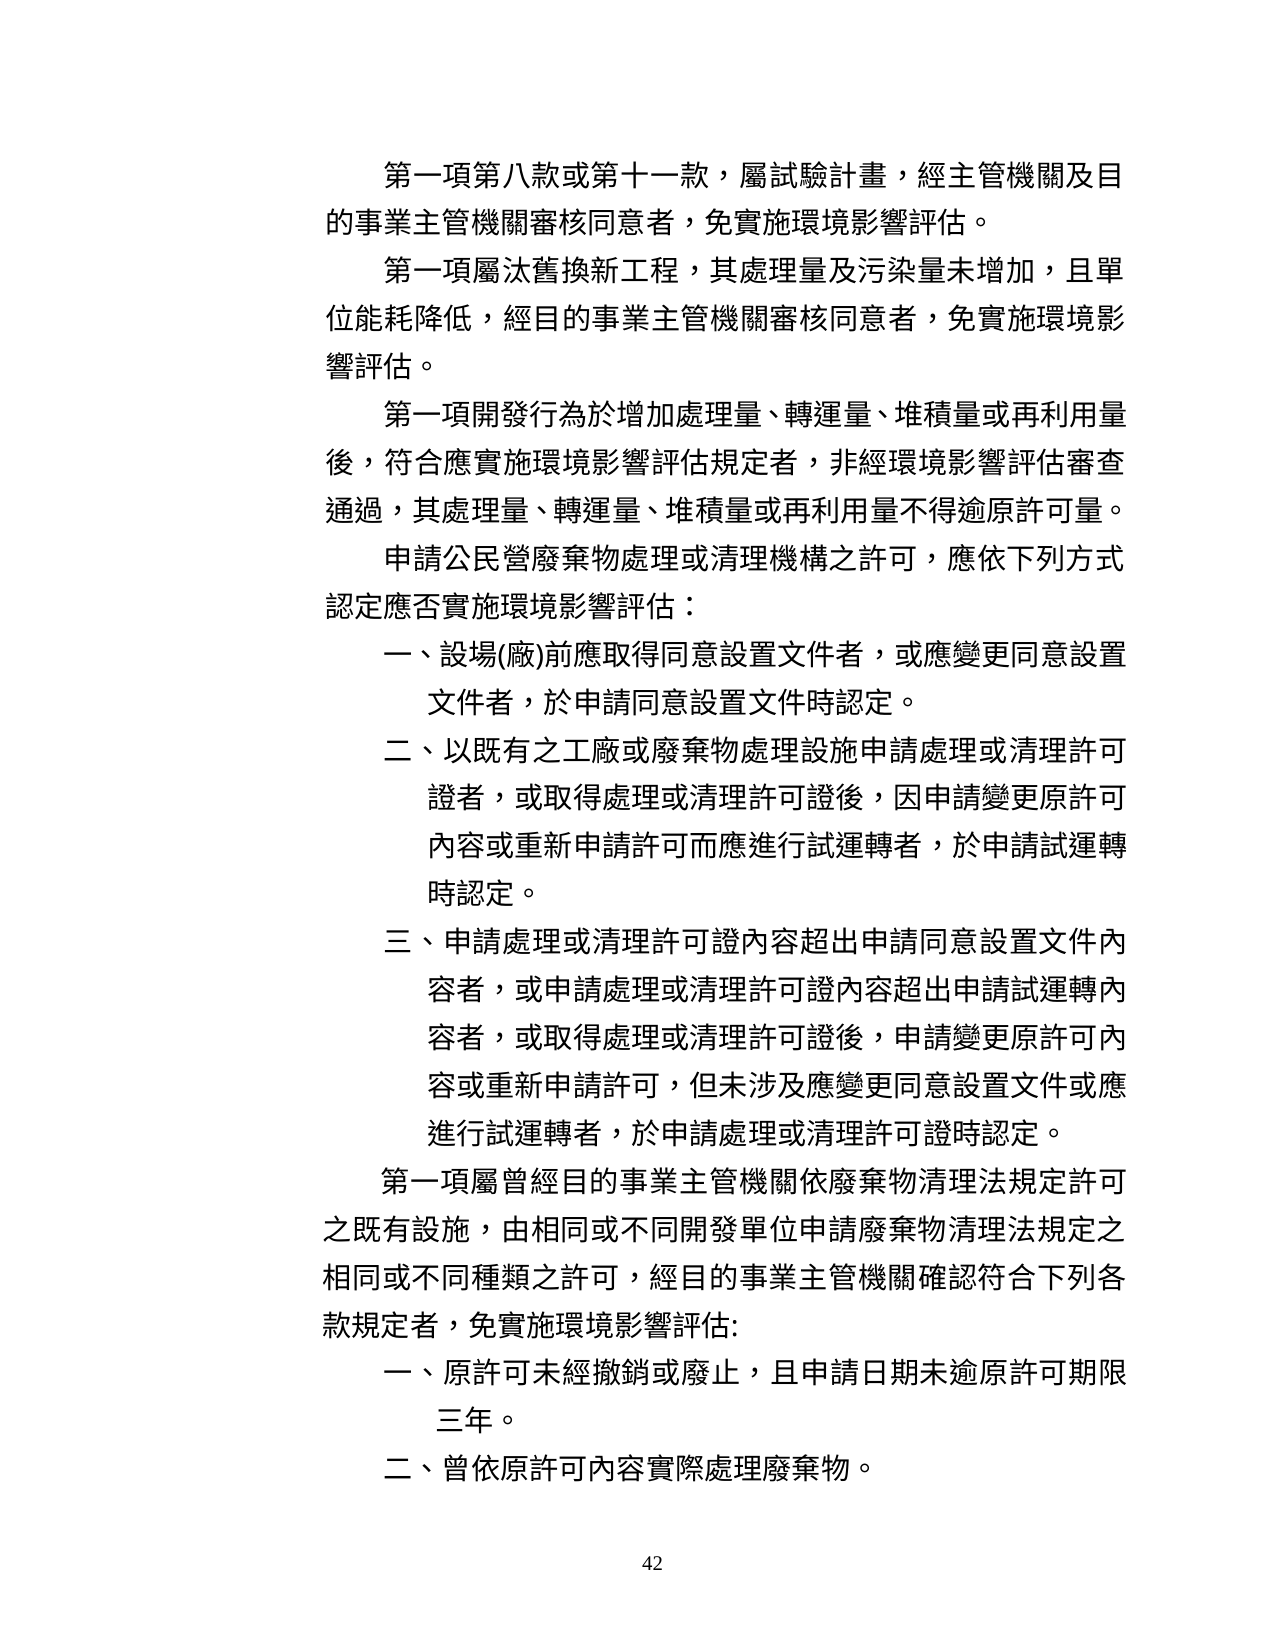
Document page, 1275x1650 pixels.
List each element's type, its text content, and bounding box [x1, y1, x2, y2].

text 一、原許可未經撤銷或廢止，且申請日期未逾原許可期限三年。 [383, 1346, 1127, 1441]
text 一、設場(廠)前應取得同意設置文件者，或應變更同意設置文件者，於申請同意設置文件時認定。 [383, 627, 1127, 723]
text 第一項屬曾經目的事業主管機關依廢棄物清理法規定許可之既有設施，由相同或不同開發單位申請廢棄物清理法規定之相同或不同種類之許可，經目的事業主管機關確認符合下列各款規定者，免實施環境影響評估: [322, 1154, 1127, 1346]
text 二、以既有之工廠或廢棄物處理設施申請處理或清理許可證者，或取得處理或清理許可證後，因申請變更原許可內容或重新申請許可而應進行試運轉者，於申請試運轉時認定。 [383, 723, 1127, 914]
text 申請公民營廢棄物處理或清理機構之許可，應依下列方式認定應否實施環境影響評估： [325, 531, 1127, 627]
text 第一項開發行為於增加處理量、轉運量、堆積量或再利用量後，符合應實施環境影響評估規定者，非經環境影響評估審查通過，其處理量、轉運量、堆積量或再利用量不得逾原許可量。 [325, 387, 1127, 531]
text 第一項屬汰舊換新工程，其處理量及污染量未增加，且單位能耗降低，經目的事業主管機關審核同意者，免實施環境影響評估。 [325, 243, 1127, 387]
text 第一項第八款或第十一款，屬試驗計畫，經主管機關及目的事業主管機關審核同意者，免實施環境影響評估。 [325, 148, 1127, 243]
text 二、曾依原許可內容實際處理廢棄物。 [383, 1441, 1127, 1489]
text 三、申請處理或清理許可證內容超出申請同意設置文件內容者，或申請處理或清理許可證內容超出申請試運轉內容者，或取得處理或清理許可證後，申請變更原許可內容或重新申請許可，但未涉及應變更同意設置文件或應進行試運轉者，於申請處理或清理許可證時認定。 [383, 914, 1127, 1154]
